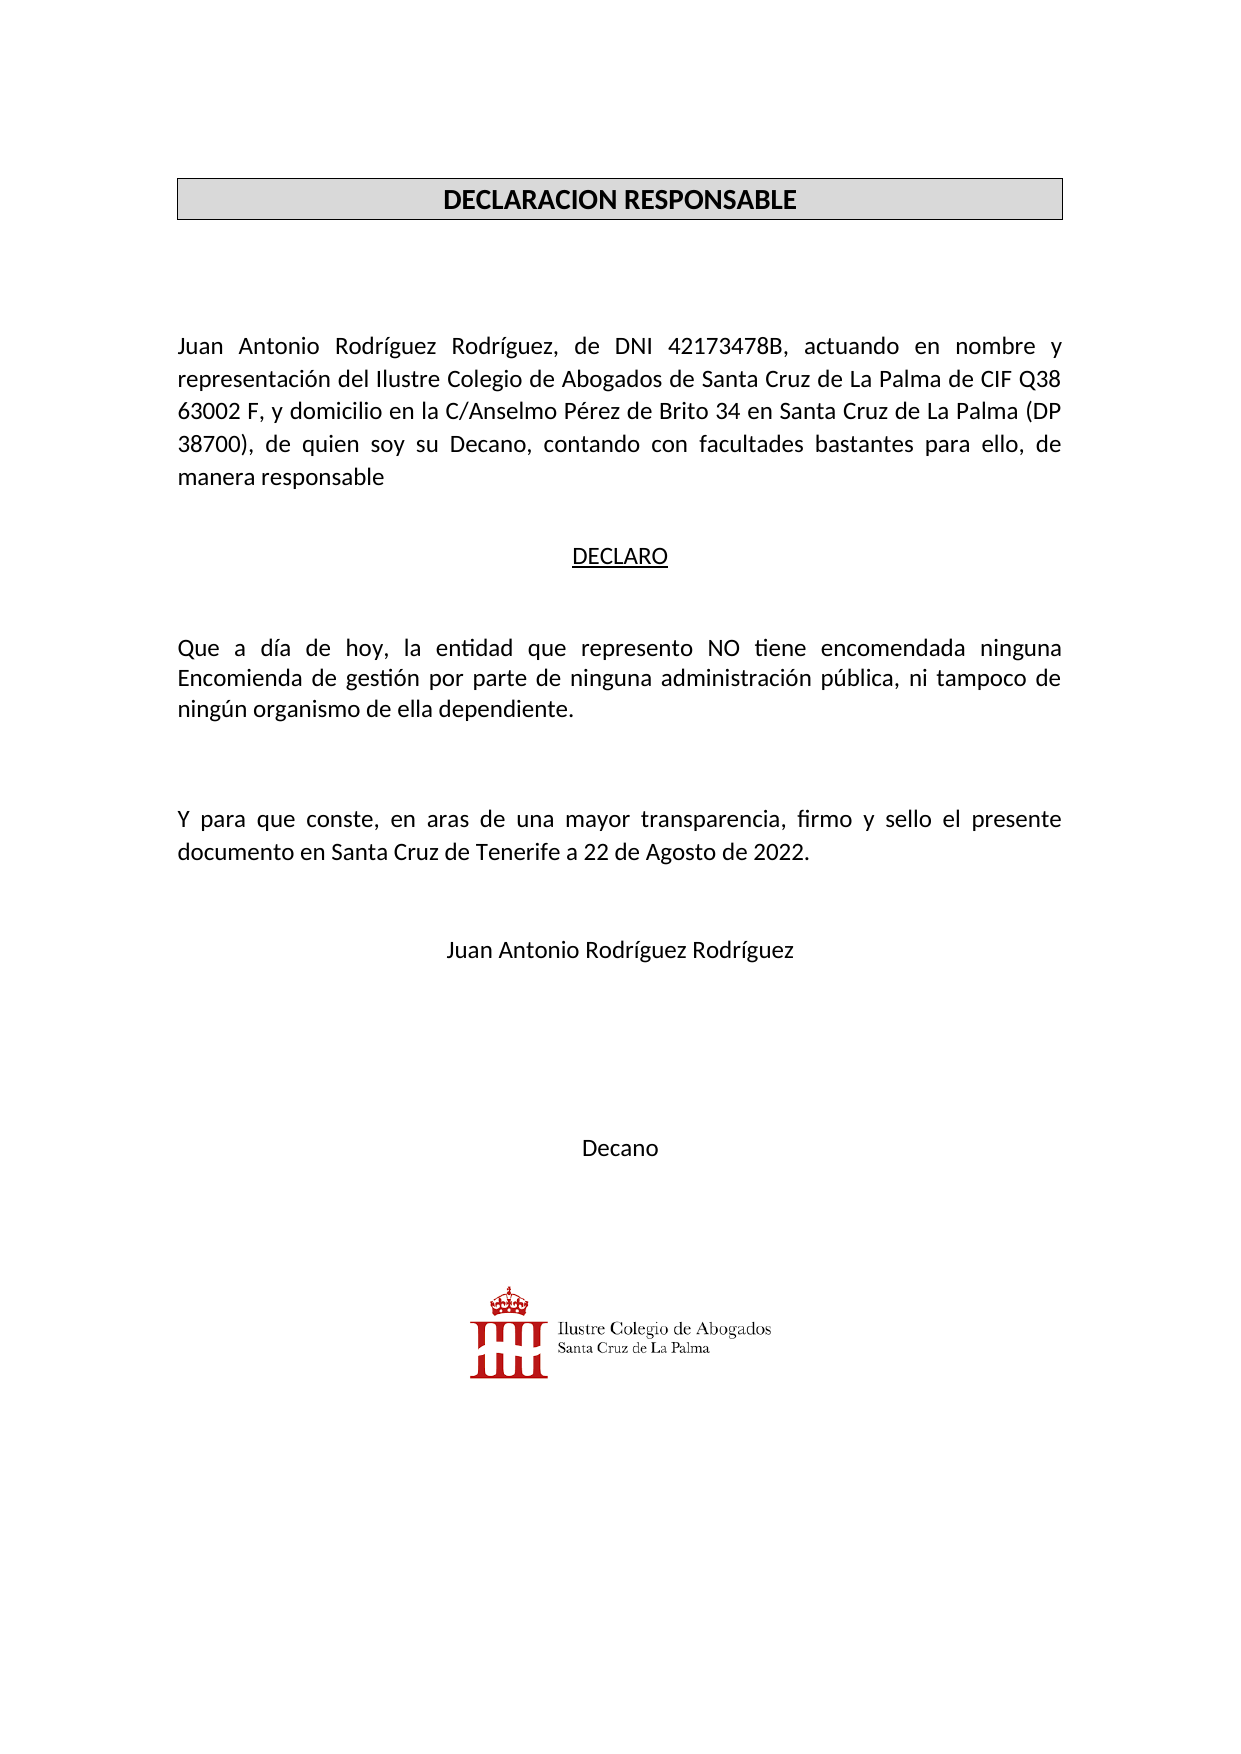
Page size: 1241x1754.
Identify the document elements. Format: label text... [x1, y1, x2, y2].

text Juan Antonio Rodríguez Rodríguez [177, 934, 1063, 965]
text Y para que conste, en aras de una mayor transparencia, firmo y sello el presente documento en Santa Cruz de Tenerife a 22 de Agosto de 2022. [177, 803, 1063, 867]
text Decano [177, 1132, 1063, 1162]
text DECLARACION RESPONSABLE [178, 179, 1062, 219]
text Que a día de hoy, la entidad que represento NO tiene encomendada ninguna Encomienda de gestión por parte de ninguna administración pública, ni tampoco de ningún organismo de ella dependiente. [177, 632, 1063, 724]
text DECLARO [177, 541, 1063, 571]
text Juan Antonio Rodríguez Rodríguez, de DNI 42173478B, actuando en nombre y representación del Ilustre Colegio de Abogados de Santa Cruz de La Palma de CIF Q38 63002 F, y domicilio en la C/Anselmo Pérez de Brito 34 en Santa Cruz de La Palma (DP 38700), de quien soy su Decano, contando con facultades bastantes para ello, de manera responsable [177, 330, 1063, 491]
